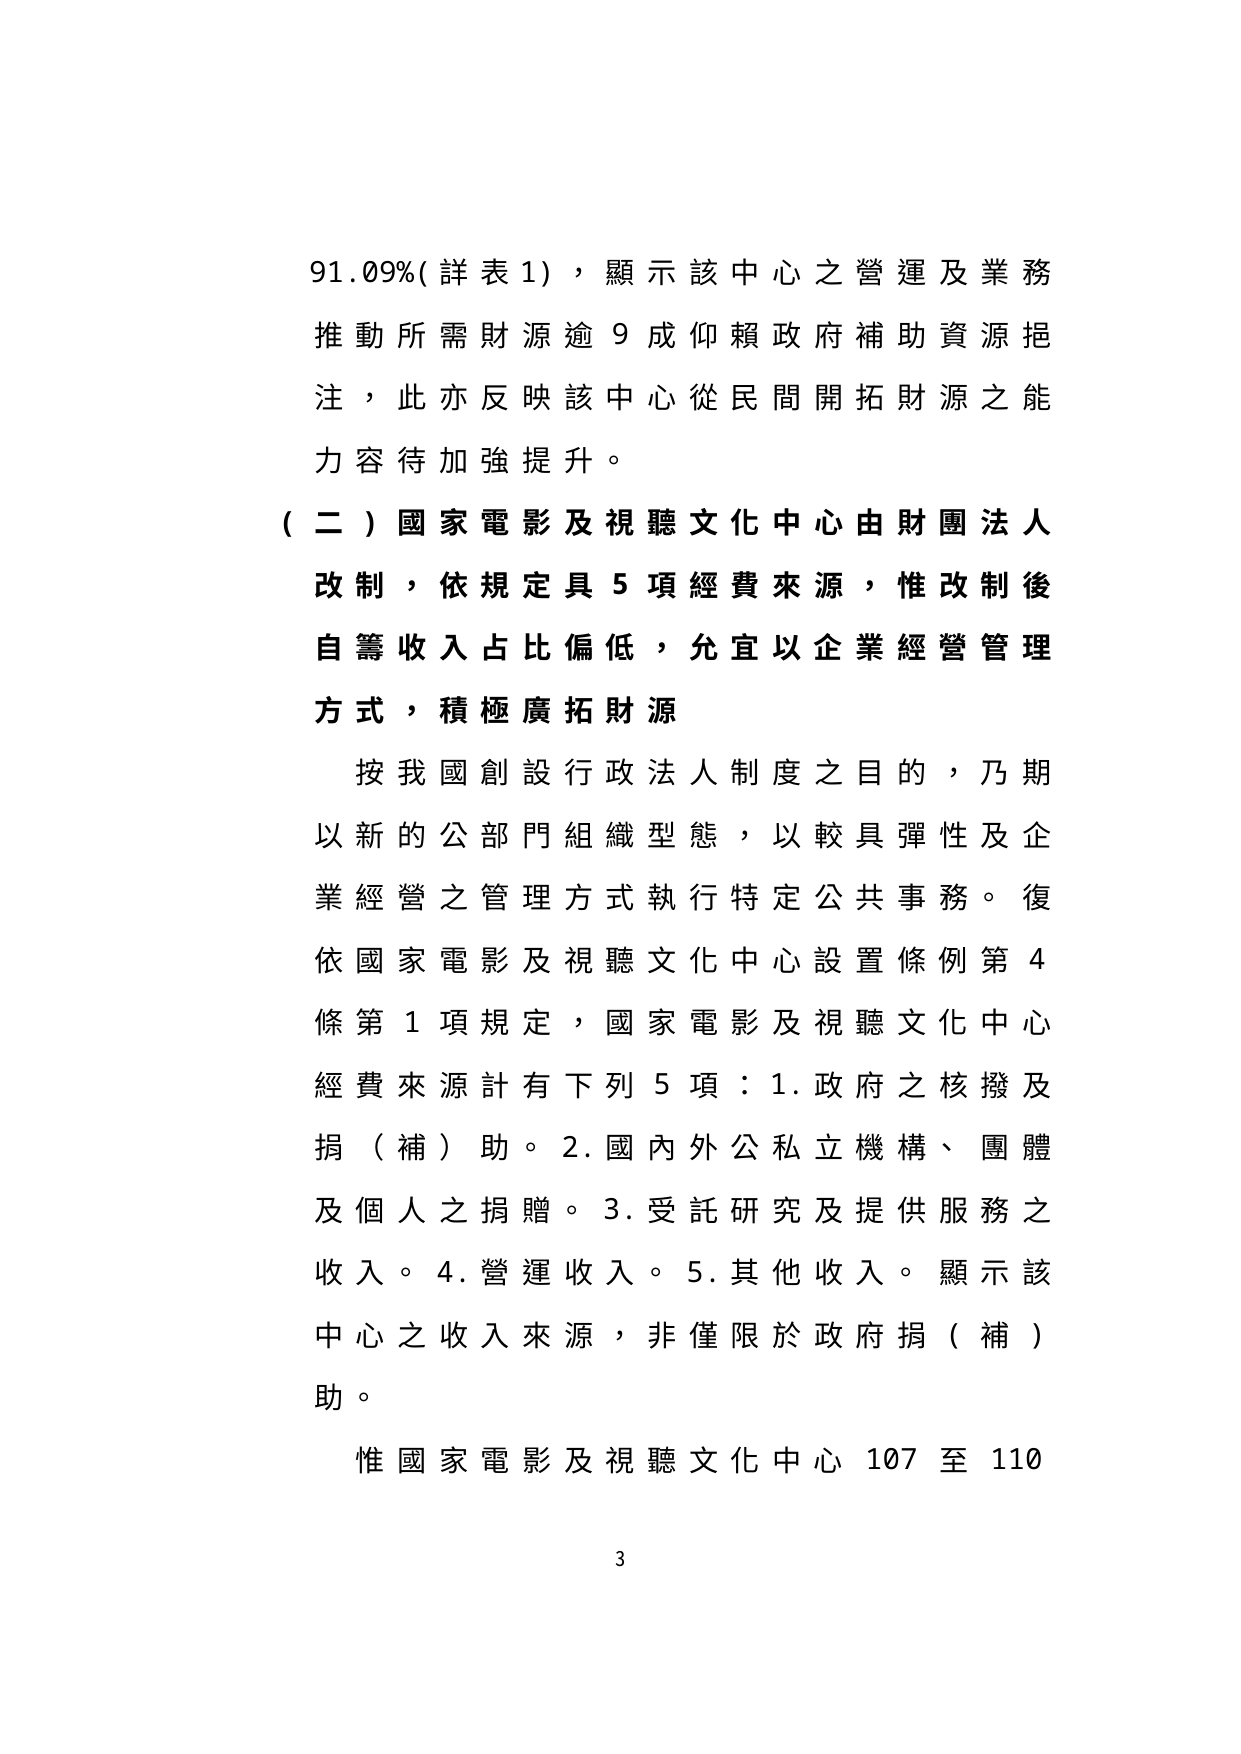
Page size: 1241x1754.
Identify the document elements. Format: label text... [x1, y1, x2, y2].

text 91.09%(詳表1)，顯示該中心之營運及業務推動所需財源逾9成仰賴政府補助資源挹注，此亦反映該中心從民間開拓財源之能力容待加強提升。 [271, 229, 1058, 479]
text (二)國家電影及視聽文化中心由財團法人改制，依規定具5項經費來源，惟改制後自籌收入占比偏低，允宜以企業經營管理方式，積極廣拓財源 [242, 479, 1058, 729]
text 按我國創設行政法人制度之目的，乃期以新的公部門組織型態，以較具彈性及企業經營之管理方式執行特定公共事務。復依國家電影及視聽文化中心設置條例第4條第1項規定，國家電影及視聽文化中心經費來源計有下列5項：1.政府之核撥及捐（補）助。2.國內外公私立機構、團體及個人之捐贈。3.受託研究及提供服務之收入。4.營運收入。5.其他收入。顯示該中心之收入來源，非僅限於政府捐(補)助。 [271, 729, 1058, 1417]
text 惟國家電影及視聽文化中心107至110 [271, 1417, 1058, 1479]
